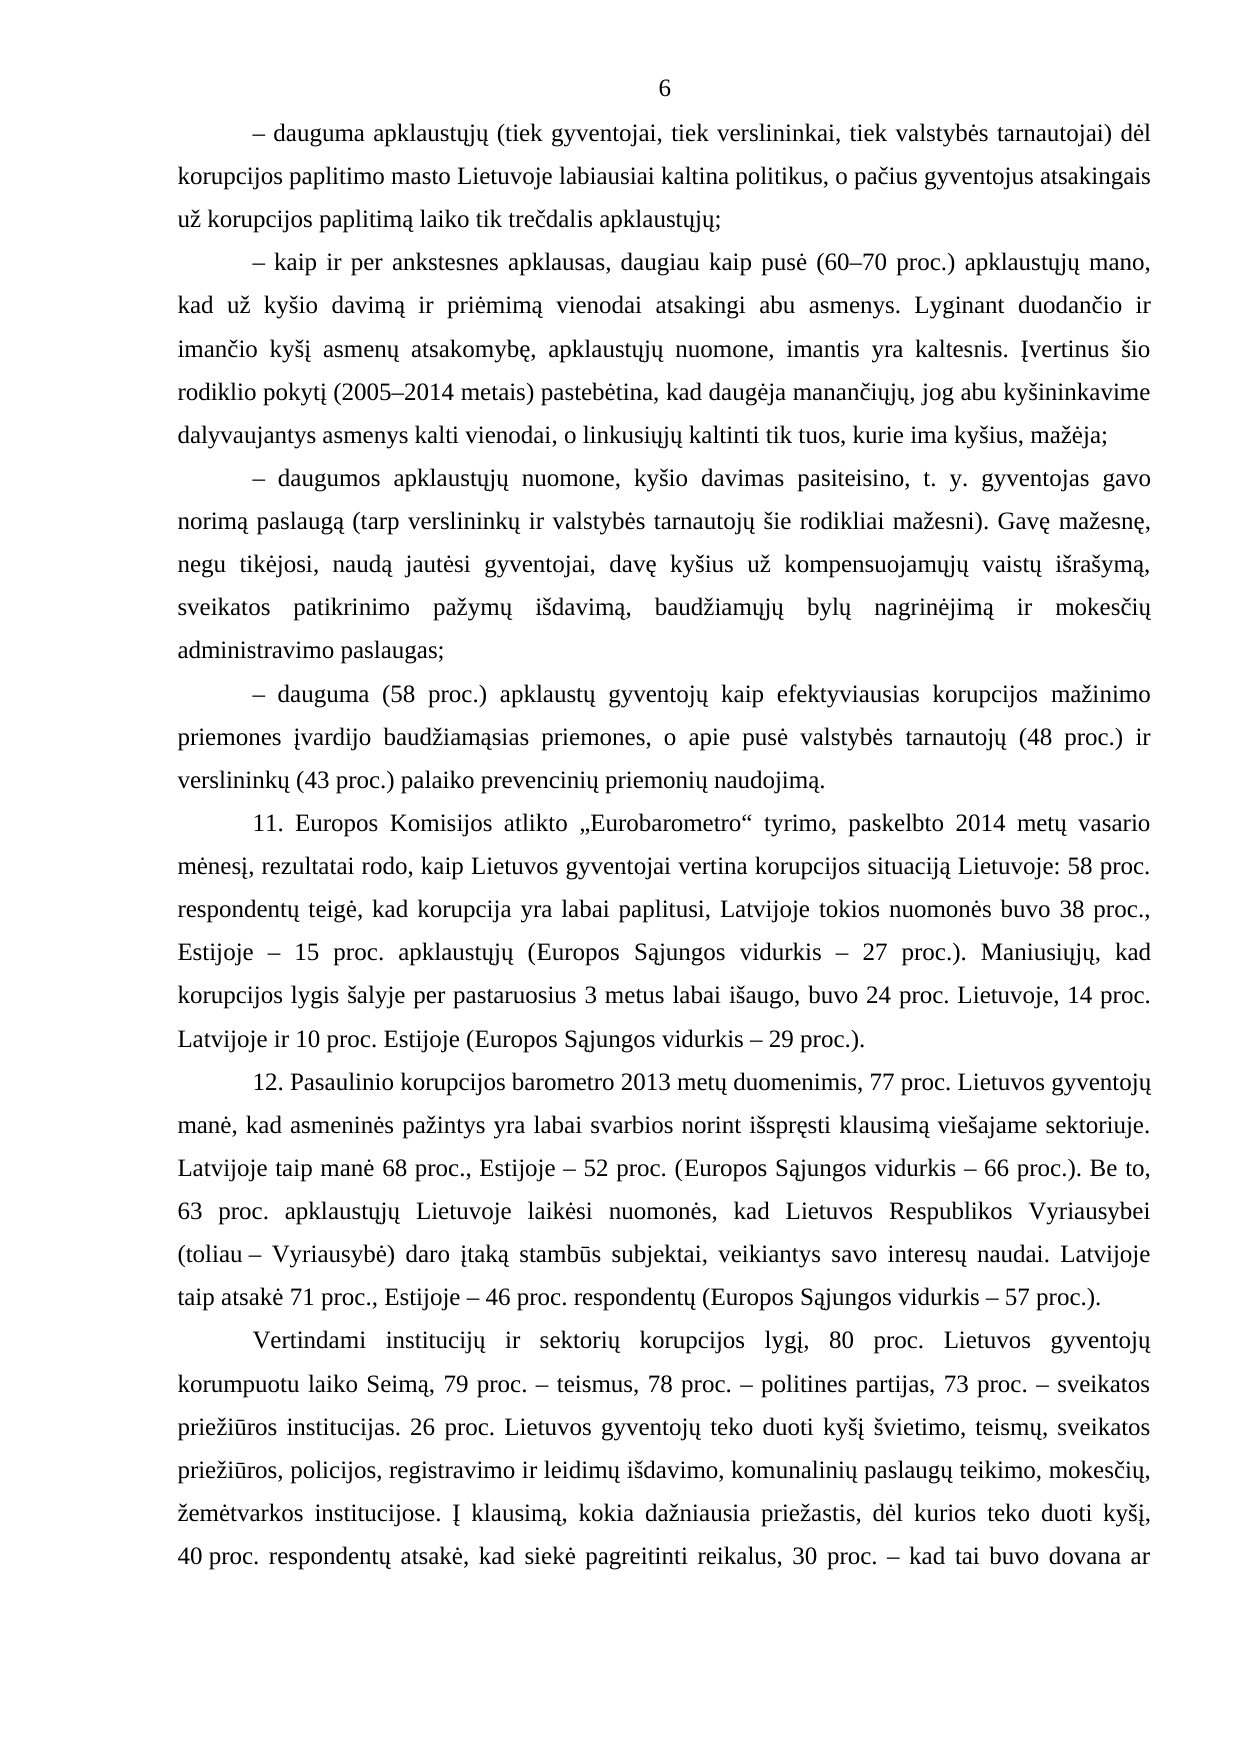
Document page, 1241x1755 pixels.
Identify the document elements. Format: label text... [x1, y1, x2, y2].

text – kaip ir per ankstesnes apklausas, daugiau kaip pusė (60–70 proc.) apklaustųjų mano, kad už kyšio davimą ir priėmimą vienodai atsakingi abu asmenys. Lyginant duodančio ir imančio kyšį asmenų atsakomybę, apklaustųjų nuomone, imantis yra kaltesnis. Įvertinus šio rodiklio pokytį (2005–2014 metais) pastebėtina, kad daugėja manančiųjų, jog abu kyšininkavime dalyvaujantys asmenys kalti vienodai, o linkusiųjų kaltinti tik tuos, kurie ima kyšius, mažėja; [177, 247, 1152, 449]
text – daugumos apklaustųjų nuomone, kyšio davimas pasiteisino, t. y. gyventojas gavo norimą paslaugą (tarp verslininkų ir valstybės tarnautojų šie rodikliai mažesni). Gavę mažesnę, negu tikėjosi, naudą jautėsi gyventojai, davę kyšius už kompensuojamųjų vaistų išrašymą, sveikatos patikrinimo pažymų išdavimą, baudžiamųjų bylų nagrinėjimą ir mokesčių administravimo paslaugas; [177, 463, 1152, 664]
text Vertindami institucijų ir sektorių korupcijos lygį, 80 proc. Lietuvos gyventojų korumpuotu laiko Seimą, 79 proc. – teismus, 78 proc. – politines partijas, 73 proc. – sveikatos priežiūros institucijas. 26 proc. Lietuvos gyventojų teko duoti kyšį švietimo, teismų, sveikatos priežiūros, policijos, registravimo ir leidimų išdavimo, komunalinių paslaugų teikimo, mokesčių, žemėtvarkos institucijose. Į klausimą, kokia dažniausia priežastis, dėl kurios teko duoti kyšį, 40 proc. respondentų atsakė, kad siekė pagreitinti reikalus, 30 proc. – kad tai buvo dovana ar [177, 1326, 1152, 1570]
text 12. Pasaulinio korupcijos barometro 2013 metų duomenimis, 77 proc. Lietuvos gyventojų manė, kad asmeninės pažintys yra labai svarbios norint išspręsti klausimą viešajame sektoriuje. Latvijoje taip manė 68 proc., Estijoje – 52 proc. (Europos Sąjungos vidurkis – 66 proc.). Be to, 63 proc. apklaustųjų Lietuvoje laikėsi nuomonės, kad Lietuvos Respublikos Vyriausybei (toliau – Vyriausybė) daro įtaką stambūs subjektai, veikiantys savo interesų naudai. Latvijoje taip atsakė 71 proc., Estijoje – 46 proc. respondentų (Europos Sąjungos vidurkis – 57 proc.). [177, 1067, 1152, 1311]
text – dauguma (58 proc.) apklaustų gyventojų kaip efektyviausias korupcijos mažinimo priemones įvardijo baudžiamąsias priemones, o apie pusė valstybės tarnautojų (48 proc.) ir verslininkų (43 proc.) palaiko prevencinių priemonių naudojimą. [177, 679, 1152, 794]
text – dauguma apklaustųjų (tiek gyventojai, tiek verslininkai, tiek valstybės tarnautojai) dėl korupcijos paplitimo masto Lietuvoje labiausiai kaltina politikus, o pačius gyventojus atsakingais už korupcijos paplitimą laiko tik trečdalis apklaustųjų; [177, 118, 1152, 233]
text 11. Europos Komisijos atlikto „Eurobarometro“ tyrimo, paskelbto 2014 metų vasario mėnesį, rezultatai rodo, kaip Lietuvos gyventojai vertina korupcijos situaciją Lietuvoje: 58 proc. respondentų teigė, kad korupcija yra labai paplitusi, Latvijoje tokios nuomonės buvo 38 proc., Estijoje – 15 proc. apklaustųjų (Europos Sąjungos vidurkis – 27 proc.). Maniusiųjų, kad korupcijos lygis šalyje per pastaruosius 3 metus labai išaugo, buvo 24 proc. Lietuvoje, 14 proc. Latvijoje ir 10 proc. Estijoje (Europos Sąjungos vidurkis – 29 proc.). [177, 808, 1152, 1052]
